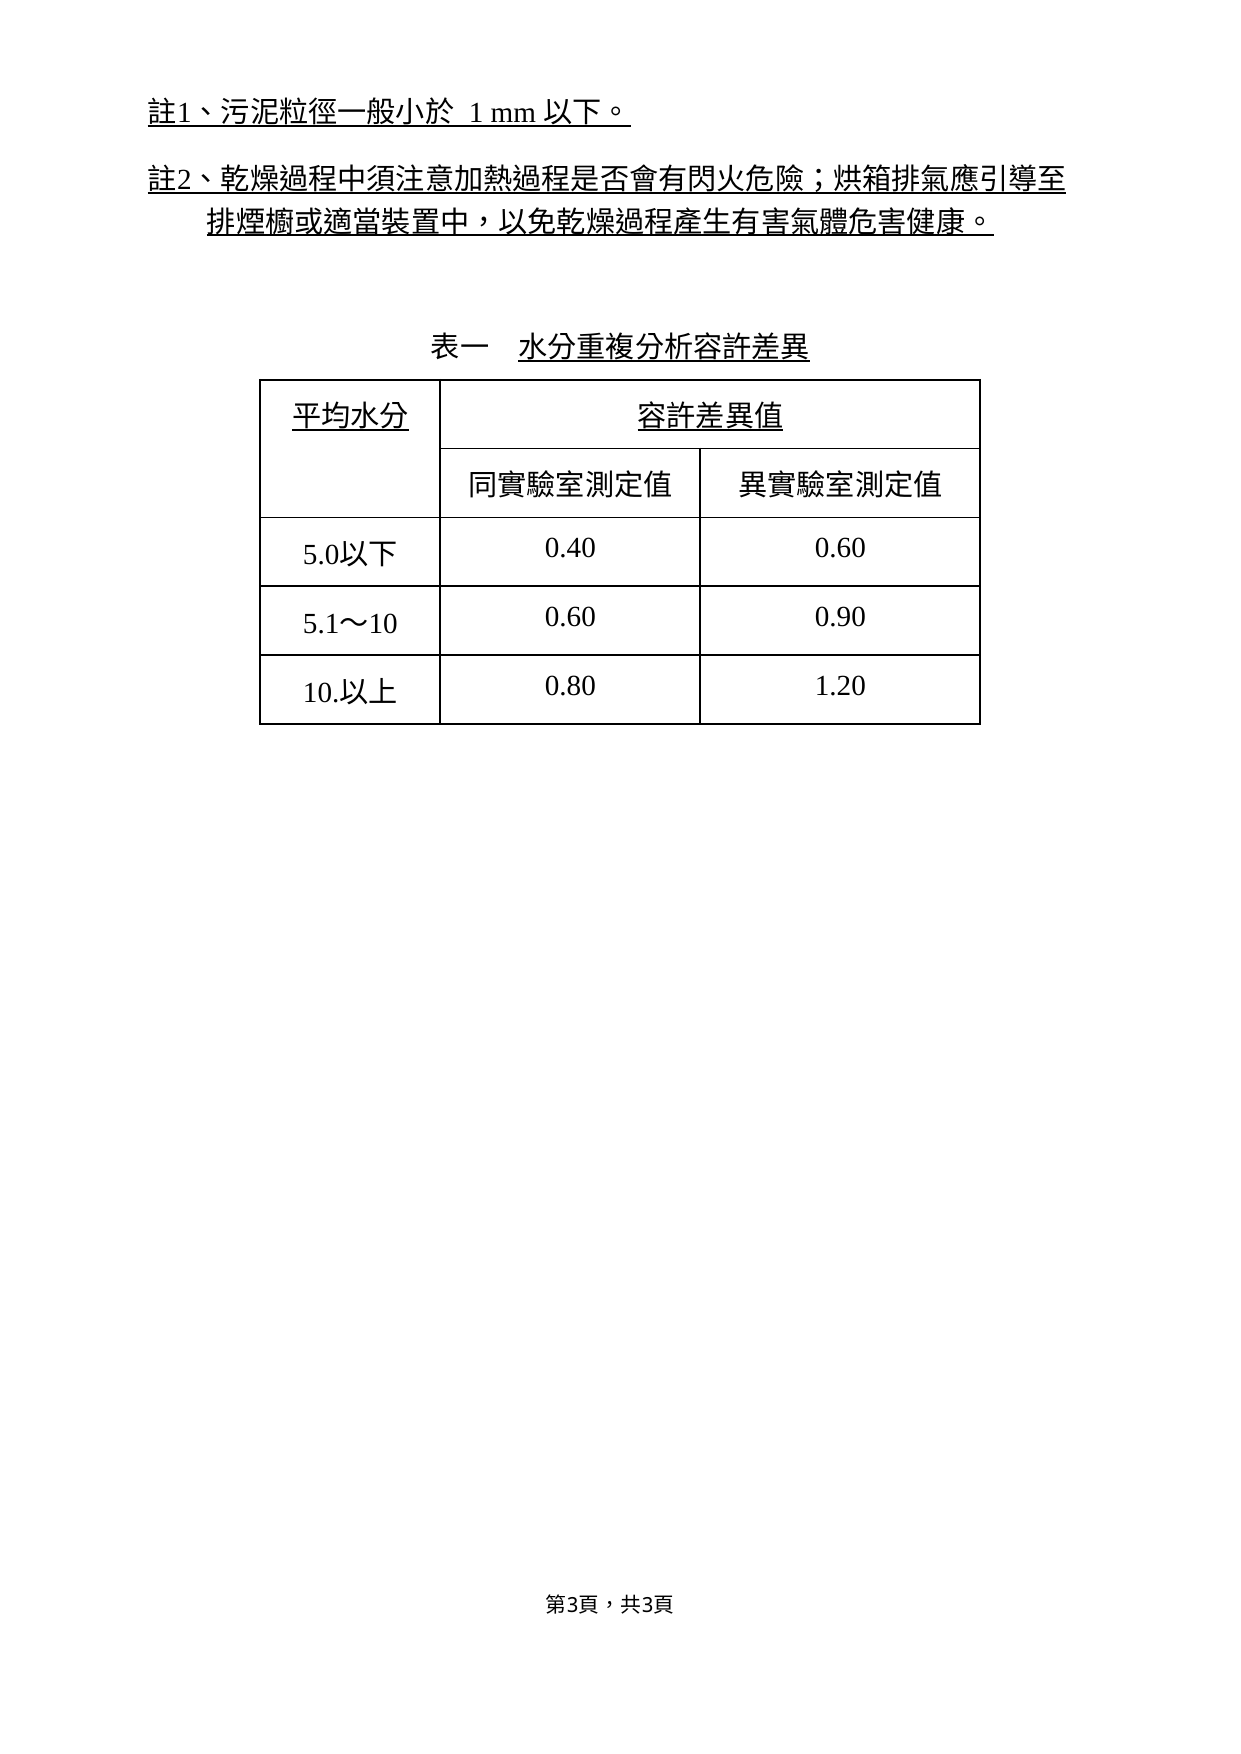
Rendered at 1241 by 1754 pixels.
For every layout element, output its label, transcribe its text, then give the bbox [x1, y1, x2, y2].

text 表一 水分重複分析容許差異 [148, 324, 1092, 366]
table_cell 0.80 [441, 656, 699, 723]
table_cell 0.60 [701, 518, 979, 585]
table_cell 0.90 [701, 587, 979, 654]
table_cell 同實驗室測定值 [441, 449, 699, 517]
table_cell 0.60 [441, 587, 699, 654]
table_cell 0.40 [441, 518, 699, 585]
table_cell 異實驗室測定值 [701, 449, 979, 517]
table_header 容許差異值 [441, 381, 979, 448]
text 註1、污泥粒徑一般小於 1 mm 以下。 [148, 89, 1092, 131]
table_cell 10.以上 [261, 656, 439, 723]
table_header 平均水分 [261, 381, 439, 517]
table_cell 1.20 [701, 656, 979, 723]
table_cell 5.0以下 [261, 518, 439, 585]
text 註2、乾燥過程中須注意加熱過程是否會有閃火危險；烘箱排氣應引導至排煙櫥或適當裝置中，以免乾燥過程產生有害氣體危害健康。 [148, 156, 1092, 241]
table_cell 5.1～10 [261, 587, 439, 654]
